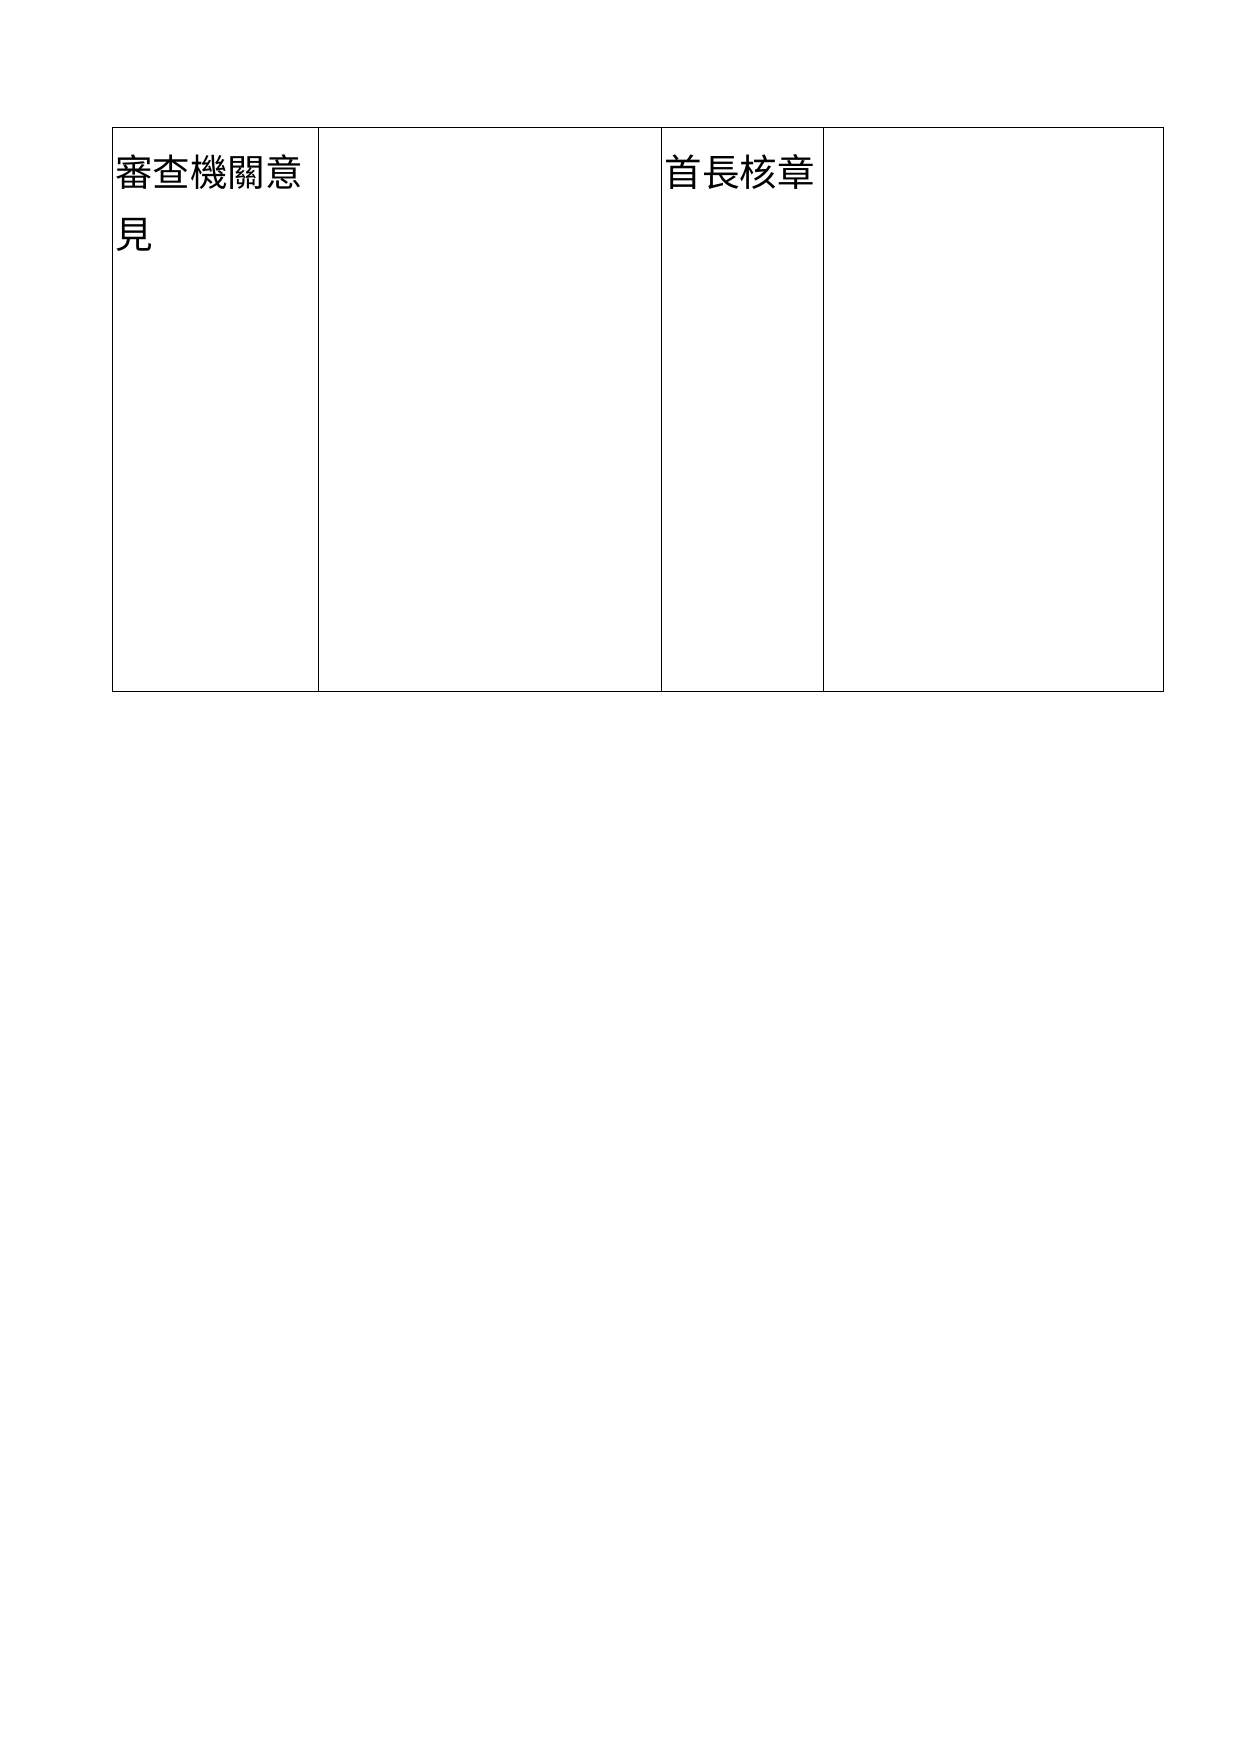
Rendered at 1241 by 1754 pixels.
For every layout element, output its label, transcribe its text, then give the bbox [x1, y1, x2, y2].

table_cell 審查機關意見 [113, 128, 318, 691]
table_cell [824, 128, 1163, 691]
table_cell 首長核章 [662, 128, 823, 691]
table_cell [319, 128, 661, 691]
